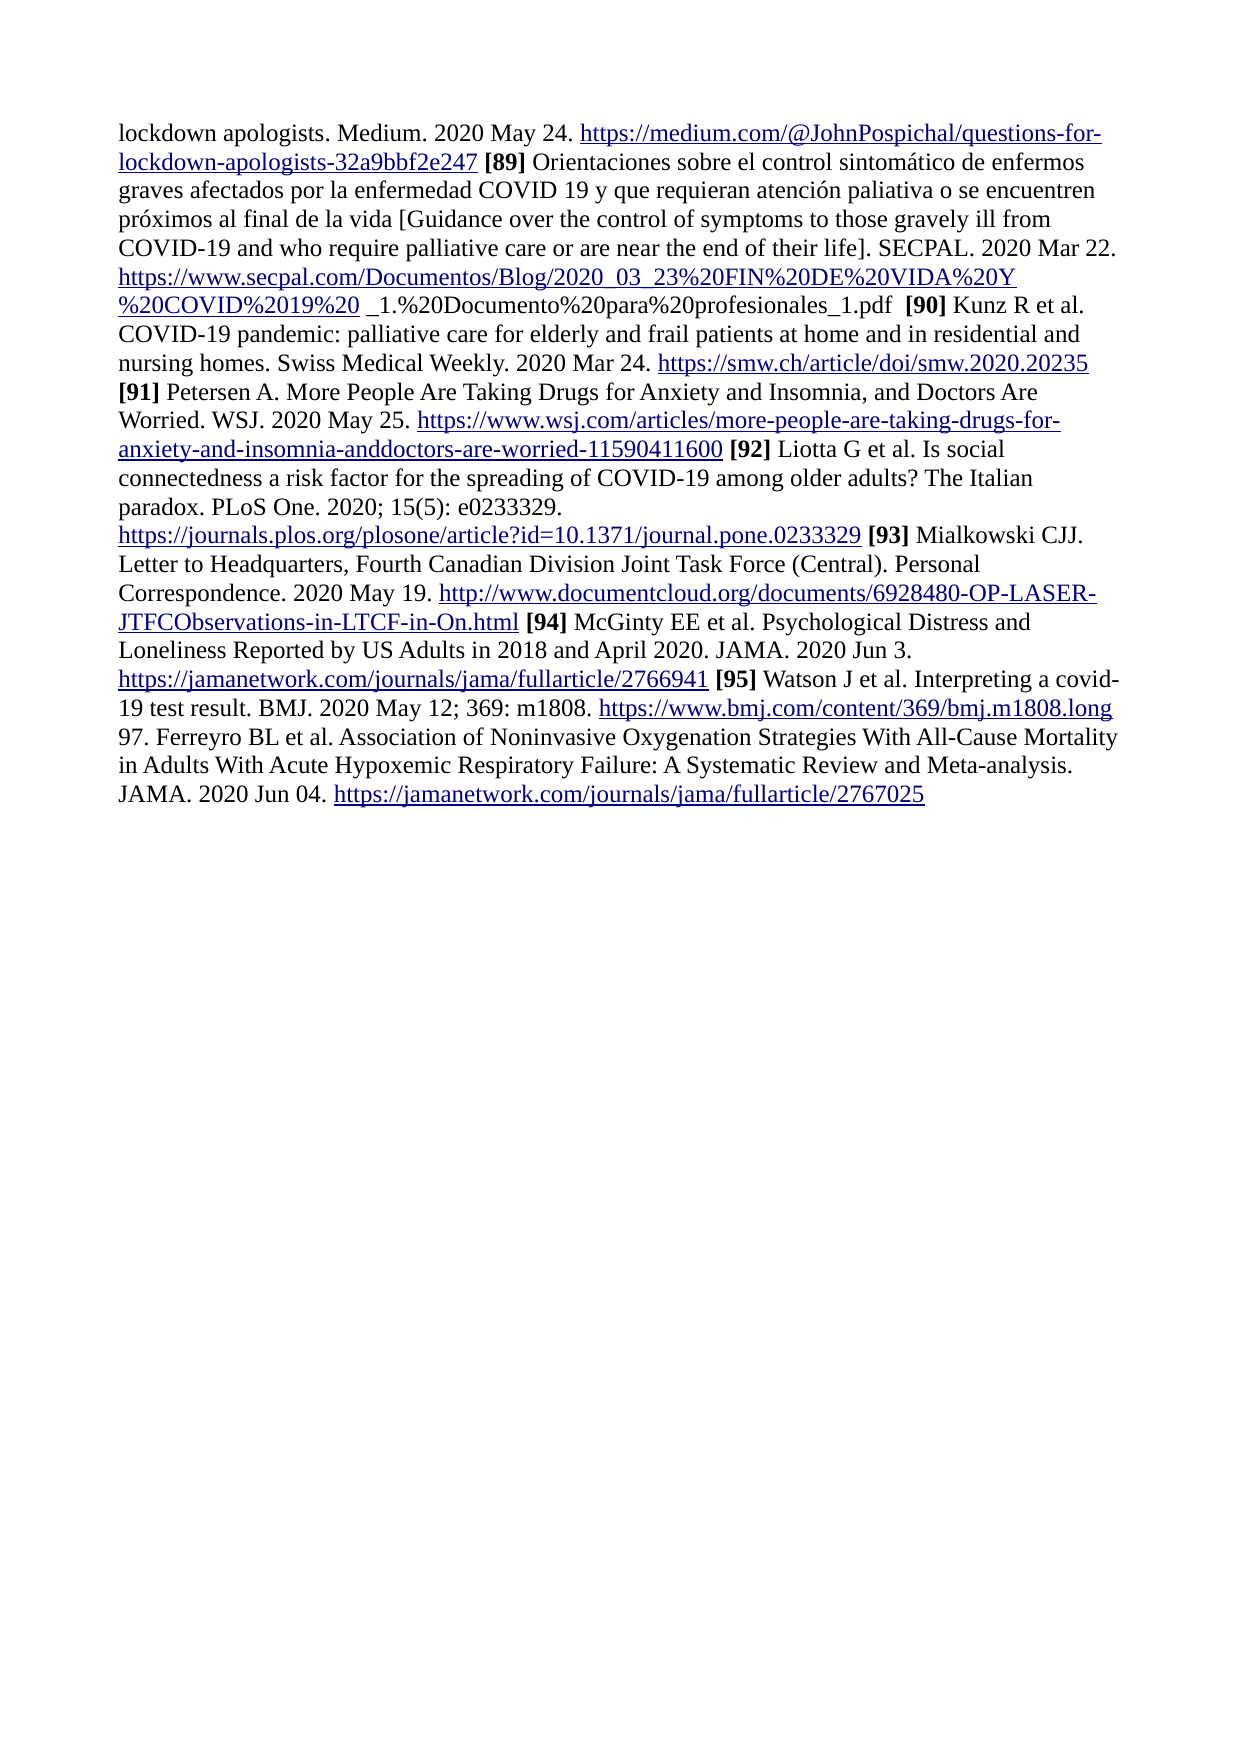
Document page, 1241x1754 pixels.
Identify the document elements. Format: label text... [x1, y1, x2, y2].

text lockdown apologists. Medium. 2020 May 24. https://medium.com/@JohnPospichal/questions-for-lockdown-apologists-32a9bbf2e247 [89] Orientaciones sobre el control sintomático de enfermos graves afectados por la enfermedad COVID 19 y que requieran atención paliativa o se encuentren próximos al final de la vida [Guidance over the control of symptoms to those gravely ill from COVID-19 and who require palliative care or are near the end of their life]. SECPAL. 2020 Mar 22. https://www.secpal.com/Documentos/Blog/2020_03_23%20FIN%20DE%20VIDA%20Y%20COVID%2019%20 _1.%20Documento%20para%20profesionales_1.pdf [90] Kunz R et al. COVID-19 pandemic: palliative care for elderly and frail patients at home and in residential and nursing homes. Swiss Medical Weekly. 2020 Mar 24. https://smw.ch/article/doi/smw.2020.20235 [91] Petersen A. More People Are Taking Drugs for Anxiety and Insomnia, and Doctors Are Worried. WSJ. 2020 May 25. https://www.wsj.com/articles/more-people-are-taking-drugs-for-anxiety-and-insomnia-anddoctors-are-worried-11590411600 [92] Liotta G et al. Is social connectedness a risk factor for the spreading of COVID-19 among older adults? The Italian paradox. PLoS One. 2020; 15(5): e0233329. https://journals.plos.org/plosone/article?id=10.1371/journal.pone.0233329 [93] Mialkowski CJJ. Letter to Headquarters, Fourth Canadian Division Joint Task Force (Central). Personal Correspondence. 2020 May 19. http://www.documentcloud.org/documents/6928480-OP-LASER-JTFCObservations-in-LTCF-in-On.html [94] McGinty EE et al. Psychological Distress and Loneliness Reported by US Adults in 2018 and April 2020. JAMA. 2020 Jun 3. https://jamanetwork.com/journals/jama/fullarticle/2766941 [95] Watson J et al. Interpreting a covid-19 test result. BMJ. 2020 May 12; 369: m1808. https://www.bmj.com/content/369/bmj.m1808.long 97. Ferreyro BL et al. Association of Noninvasive Oxygenation Strategies With All-Cause Mortality in Adults With Acute Hypoxemic Respiratory Failure: A Systematic Review and Meta-analysis. JAMA. 2020 Jun 04. https://jamanetwork.com/journals/jama/fullarticle/2767025 [118, 118, 1122, 808]
